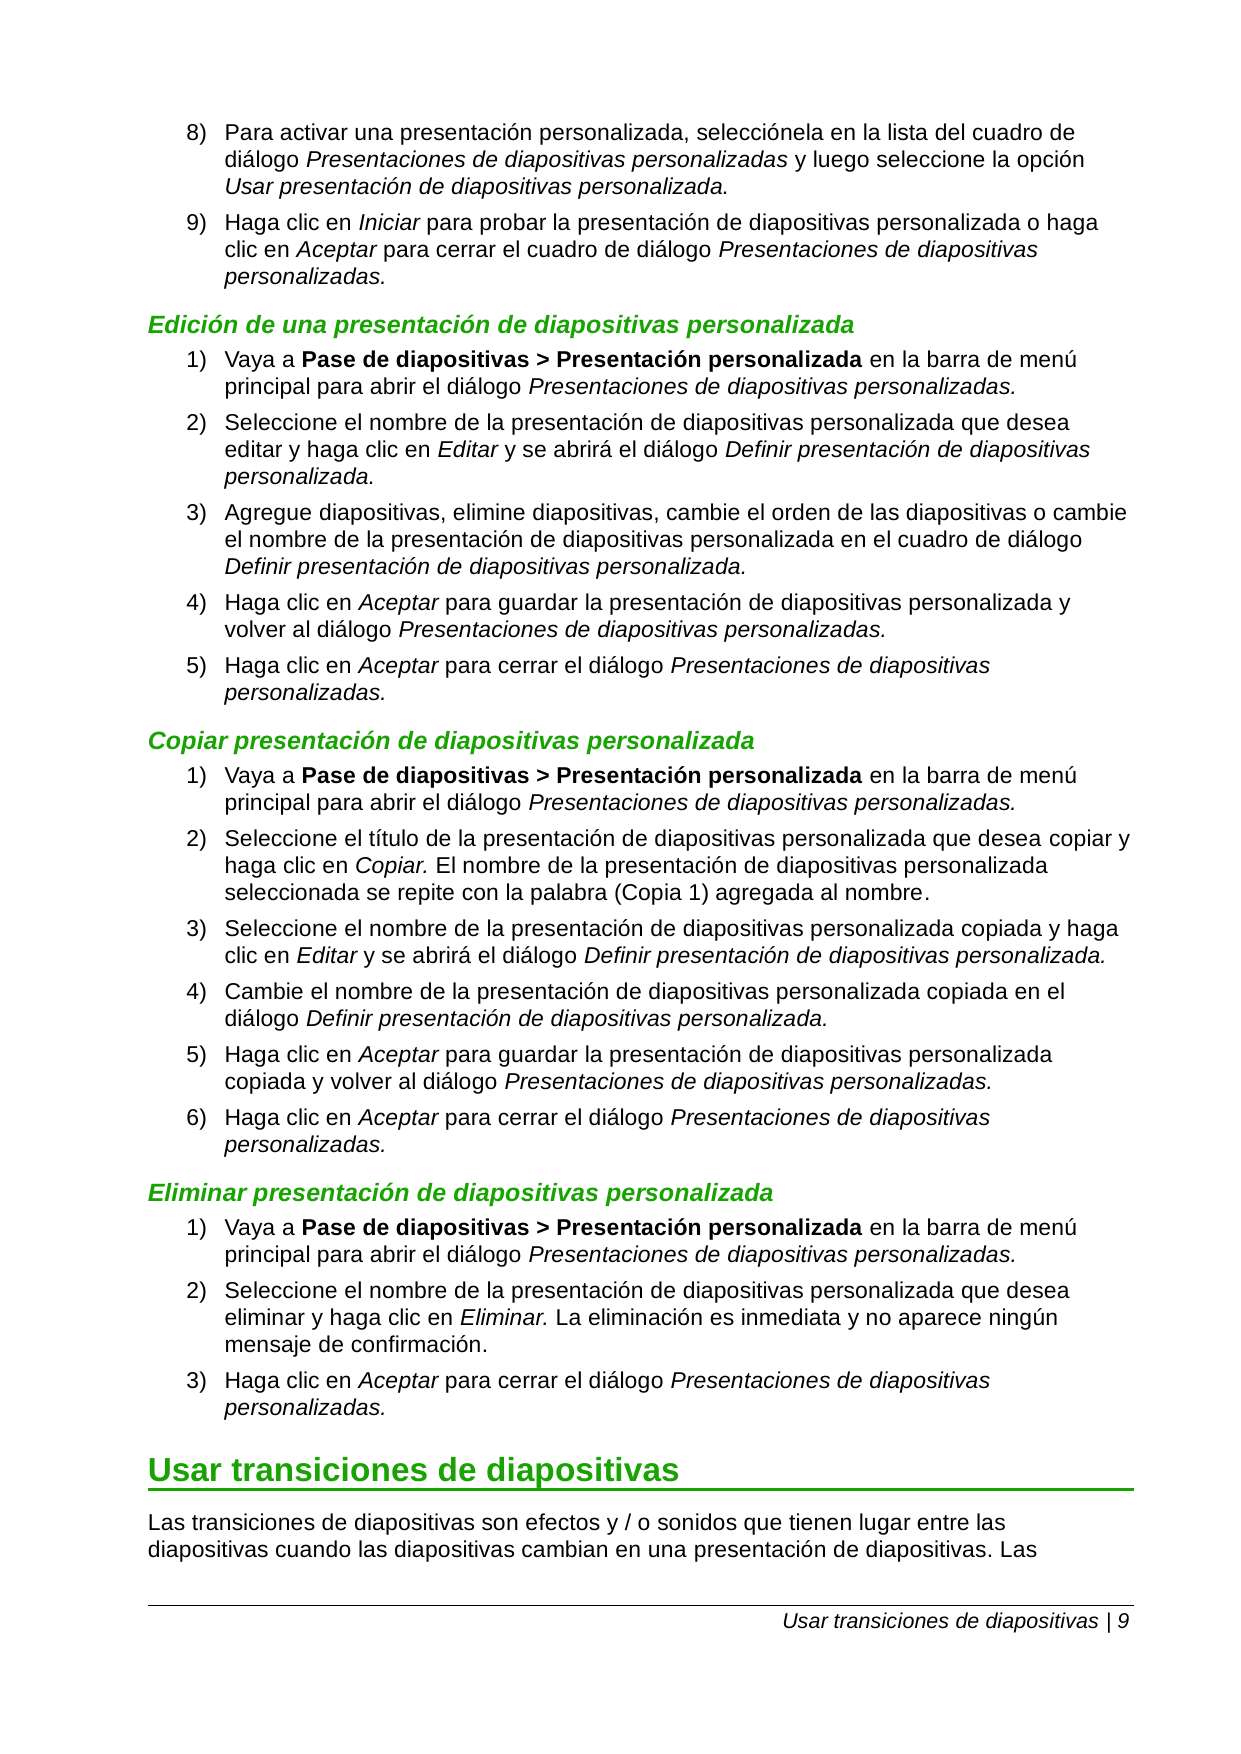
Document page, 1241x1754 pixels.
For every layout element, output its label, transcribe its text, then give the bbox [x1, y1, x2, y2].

list Seleccione el título de la presentación de diapositivas personalizada que desea copiar y haga clic en Copiar. El nombre de la presentación de diapositivas personalizada seleccionada se repite con la palabra (Copia 1) agregada al nombre. [207, 824, 1134, 905]
list Vaya a Pase de diapositivas > Presentación personalizada en la barra de menú principal para abrir el diálogo Presentaciones de diapositivas personalizadas. [207, 1213, 1134, 1267]
list Vaya a Pase de diapositivas > Presentación personalizada en la barra de menú principal para abrir el diálogo Presentaciones de diapositivas personalizadas. [207, 345, 1134, 399]
list Seleccione el nombre de la presentación de diapositivas personalizada que desea eliminar y haga clic en Eliminar. La eliminación es inmediata y no aparece ningún mensaje de confirmación. [207, 1276, 1134, 1357]
list Agregue diapositivas, elimine diapositivas, cambie el orden de las diapositivas o cambie el nombre de la presentación de diapositivas personalizada en el cuadro de diálogo Definir presentación de diapositivas personalizada. [207, 498, 1134, 579]
subtitle Usar transiciones de diapositivas [148, 1450, 1134, 1488]
list Haga clic en Aceptar para cerrar el diálogo Presentaciones de diapositivas personalizadas. [207, 651, 1134, 706]
text Las transiciones de diapositivas son efectos y / o sonidos que tienen lugar entre las diapositivas cuando las diapositivas cambian en una presentación de diapositivas. Las [148, 1508, 1134, 1562]
list Haga clic en Aceptar para cerrar el diálogo Presentaciones de diapositivas personalizadas. [207, 1366, 1134, 1420]
list Haga clic en Iniciar para probar la presentación de diapositivas personalizada o haga clic en Aceptar para cerrar el cuadro de diálogo Presentaciones de diapositivas personalizadas. [207, 208, 1134, 289]
list Haga clic en Aceptar para guardar la presentación de diapositivas personalizada copiada y volver al diálogo Presentaciones de diapositivas personalizadas. [207, 1040, 1134, 1094]
list Seleccione el nombre de la presentación de diapositivas personalizada que desea editar y haga clic en Editar y se abrirá el diálogo Definir presentación de diapositivas personalizada. [207, 408, 1134, 489]
list Seleccione el nombre de la presentación de diapositivas personalizada copiada y haga clic en Editar y se abrirá el diálogo Definir presentación de diapositivas personalizada. [207, 914, 1134, 968]
list Haga clic en Aceptar para cerrar el diálogo Presentaciones de diapositivas personalizadas. [207, 1103, 1134, 1157]
subtitle Eliminar presentación de diapositivas personalizada [148, 1178, 1134, 1207]
subtitle Copiar presentación de diapositivas personalizada [148, 726, 1134, 755]
list Para activar una presentación personalizada, selecciónela en la lista del cuadro de diálogo Presentaciones de diapositivas personalizadas y luego seleccione la opción Usar presentación de diapositivas personalizada. [207, 118, 1134, 199]
subtitle Edición de una presentación de diapositivas personalizada [148, 310, 1134, 339]
list Vaya a Pase de diapositivas > Presentación personalizada en la barra de menú principal para abrir el diálogo Presentaciones de diapositivas personalizadas. [207, 761, 1134, 815]
list Haga clic en Aceptar para guardar la presentación de diapositivas personalizada y volver al diálogo Presentaciones de diapositivas personalizadas. [207, 588, 1134, 642]
list Cambie el nombre de la presentación de diapositivas personalizada copiada en el diálogo Definir presentación de diapositivas personalizada. [207, 977, 1134, 1031]
